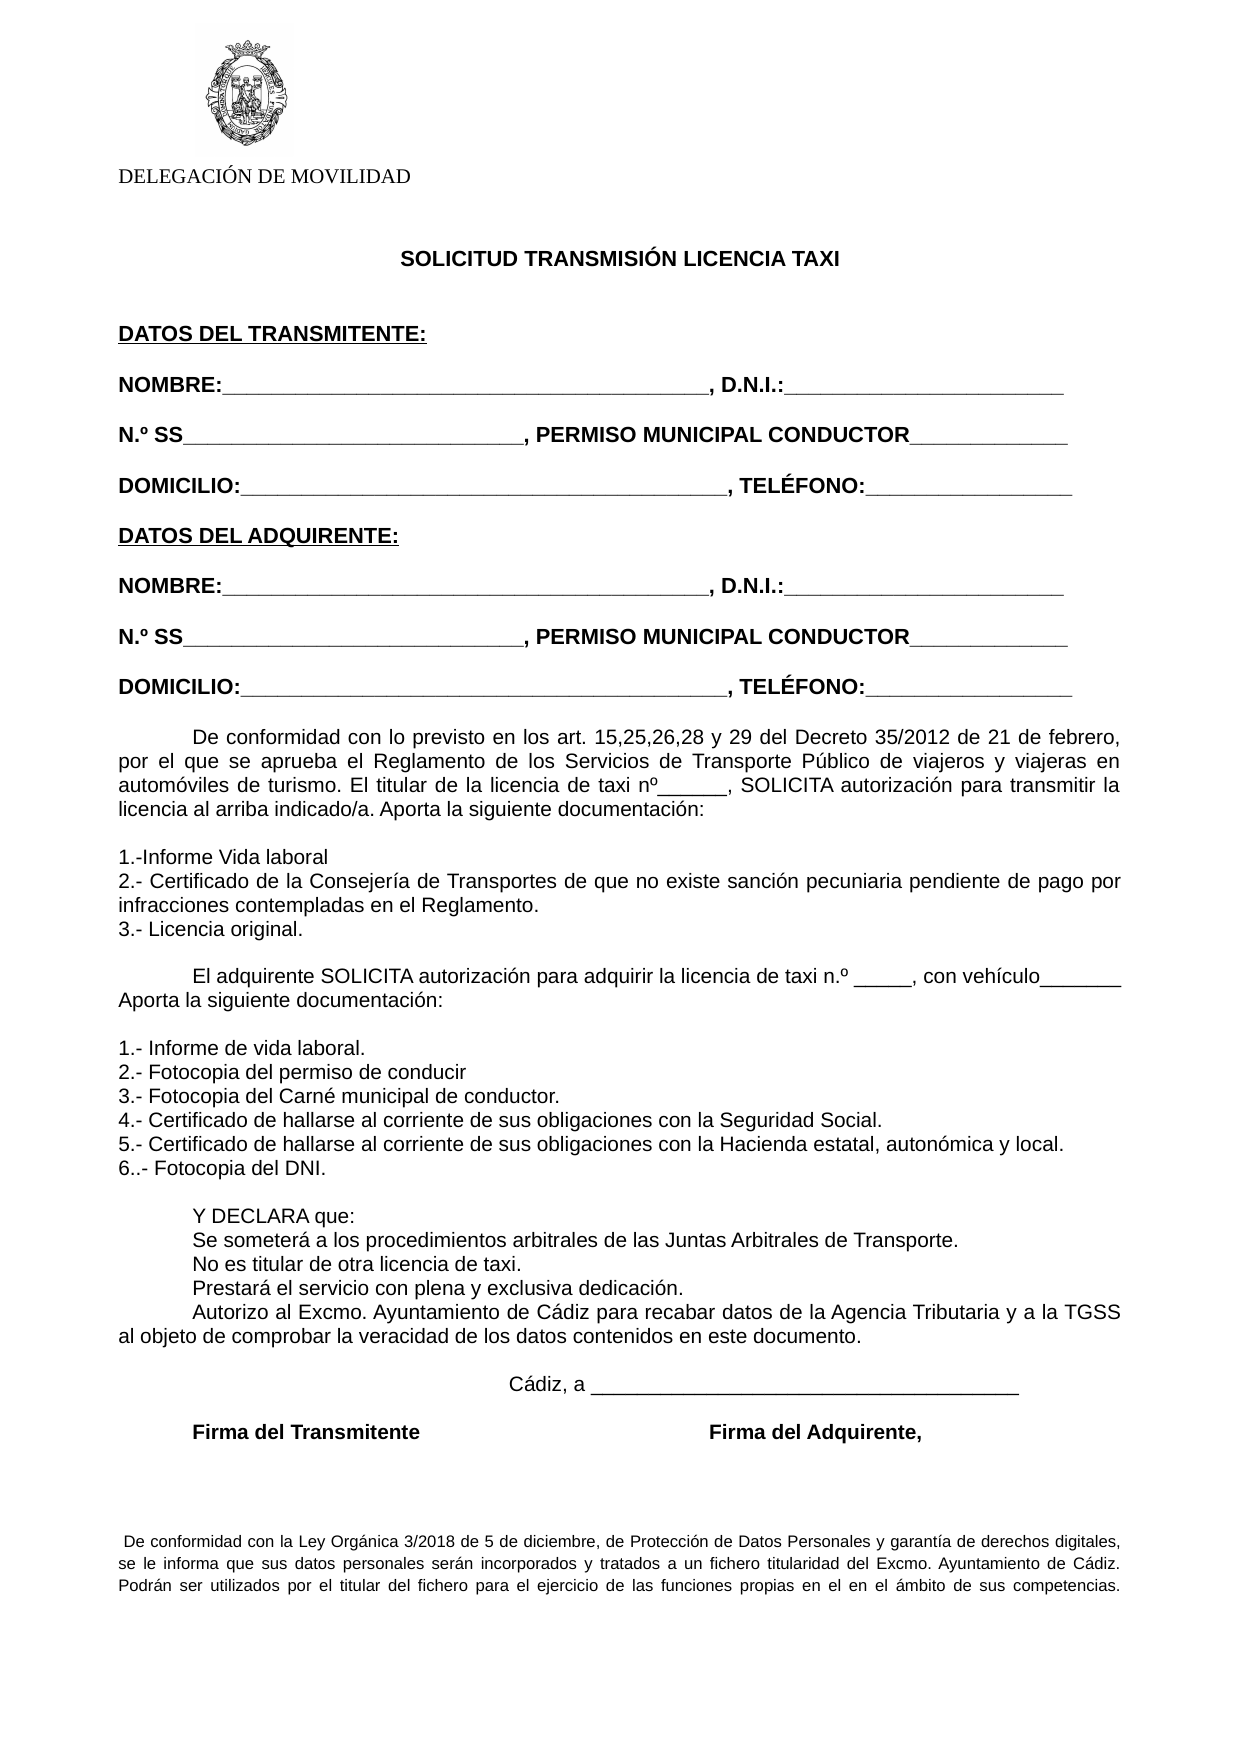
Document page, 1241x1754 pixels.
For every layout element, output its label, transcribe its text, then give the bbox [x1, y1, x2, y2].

text SOLICITUD TRANSMISIÓN LICENCIA TAXI [118, 246, 1122, 271]
text Y DECLARA que: [118, 1204, 1122, 1228]
text El adquirente SOLICITA autorización para adquirir la licencia de taxi n.º _____, con vehículo_______ Aporta la siguiente documentación: [118, 964, 1122, 1012]
text N.º SS____________________________, PERMISO MUNICIPAL CONDUCTOR_____________ [118, 422, 1122, 447]
text DOMICILIO:________________________________________, TELÉFONO:_________________ [118, 473, 1122, 498]
text 4.- Certificado de hallarse al corriente de sus obligaciones con la Seguridad Social. [118, 1108, 1122, 1132]
text DOMICILIO:________________________________________, TELÉFONO:_________________ [118, 674, 1122, 699]
text DATOS DEL TRANSMITENTE: [118, 321, 1122, 347]
text DELEGACIÓN DE MOVILIDAD [118, 118, 1122, 188]
text Prestará el servicio con plena y exclusiva dedicación. [118, 1276, 1122, 1300]
text 3.- Fotocopia del Carné municipal de conductor. [118, 1084, 1122, 1108]
text De conformidad con la Ley Orgánica 3/2018 de 5 de diciembre, de Protección de Datos Personales y garantía de derechos digitales, se le informa que sus datos personales serán incorporados y tratados a un fichero titularidad del Excmo. Ayuntamiento de Cádiz. Podrán ser utilizados por el titular del fichero para el ejercicio de las funciones propias en el en el ámbito de sus competencias. [118, 1530, 1122, 1628]
text Firma del Transmitente Firma del Adquirente, [118, 1419, 1122, 1443]
text Se someterá a los procedimientos arbitrales de las Juntas Arbitrales de Transporte. [118, 1228, 1122, 1252]
text Cádiz, a _____________________________________ [118, 1372, 1122, 1396]
picture [190, 18, 299, 162]
text 5.- Certificado de hallarse al corriente de sus obligaciones con la Hacienda estatal, autonómica y local. [118, 1132, 1122, 1156]
text 3.- Licencia original. [118, 916, 1122, 940]
text 2.- Certificado de la Consejería de Transportes de que no existe sanción pecuniaria pendiente de pago por infracciones contempladas en el Reglamento. [118, 868, 1122, 916]
text De conformidad con lo previsto en los art. 15,25,26,28 y 29 del Decreto 35/2012 de 21 de febrero, por el que se aprueba el Reglamento de los Servicios de Transporte Público de viajeros y viajeras en automóviles de turismo. El titular de la licencia de taxi nº______, SOLICITA autorización para transmitir la licencia al arriba indicado/a. Aporta la siguiente documentación: [118, 725, 1122, 821]
text NOMBRE:________________________________________, D.N.I.:_______________________ [118, 573, 1122, 599]
text No es titular de otra licencia de taxi. [118, 1252, 1122, 1276]
text Autorizo al Excmo. Ayuntamiento de Cádiz para recabar datos de la Agencia Tributaria y a la TGSS al objeto de comprobar la veracidad de los datos contenidos en este documento. [118, 1300, 1122, 1348]
text N.º SS____________________________, PERMISO MUNICIPAL CONDUCTOR_____________ [118, 624, 1122, 649]
text NOMBRE:________________________________________, D.N.I.:_______________________ [118, 372, 1122, 397]
text 6..- Fotocopia del DNI. [118, 1156, 1122, 1180]
text 2.- Fotocopia del permiso de conducir [118, 1060, 1122, 1084]
text 1.- Informe de vida laboral. [118, 1036, 1122, 1060]
text 1.-Informe Vida laboral [118, 844, 1122, 868]
text DATOS DEL ADQUIRENTE: [118, 523, 1122, 548]
